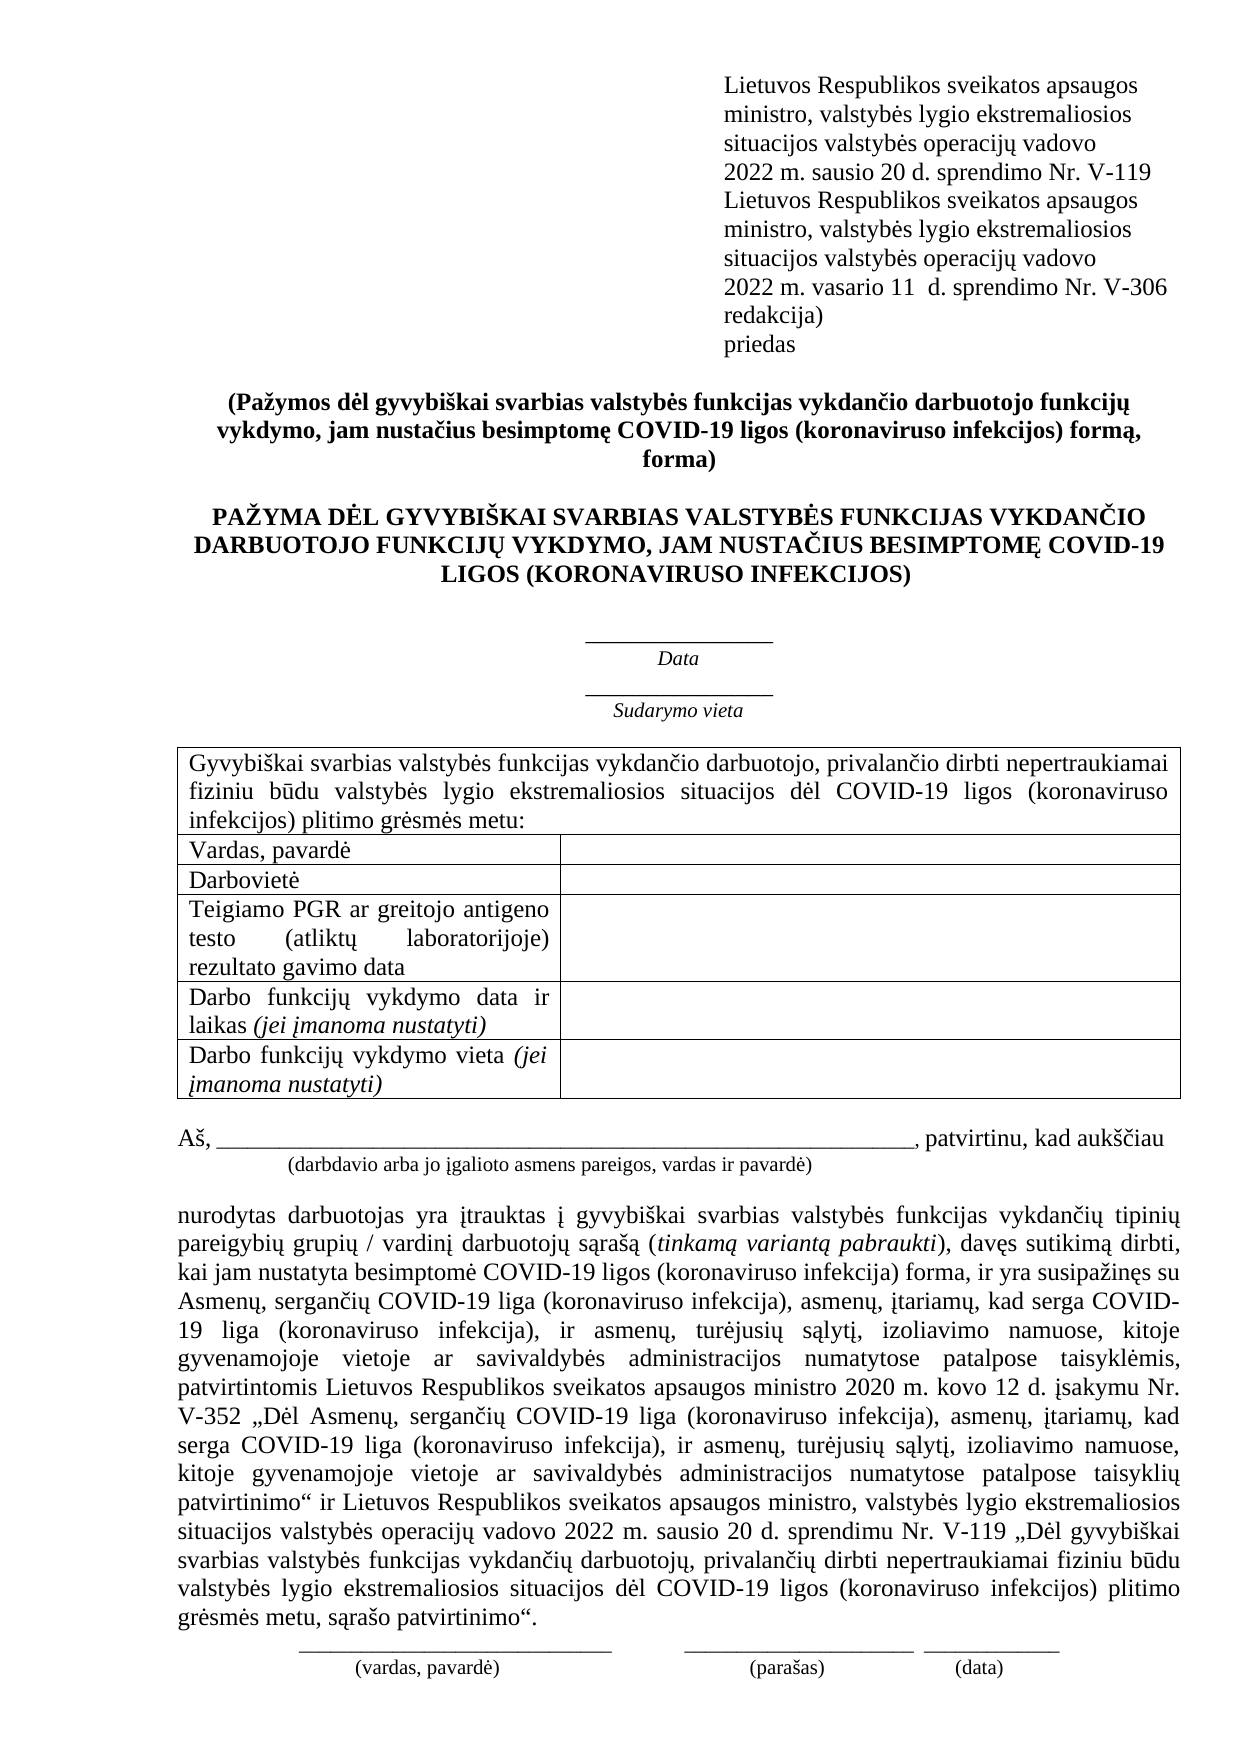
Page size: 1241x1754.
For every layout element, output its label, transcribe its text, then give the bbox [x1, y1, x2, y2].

text _______________ [177, 617, 1181, 646]
text _______________ [177, 670, 1181, 698]
text redakcija) [723, 301, 1181, 329]
table_cell [561, 982, 1180, 1039]
table_cell [561, 895, 1180, 981]
text 2022 m. sausio 20 d. sprendimo Nr. V-119 Lietuvos Respublikos sveikatos apsaugos [723, 157, 1181, 214]
table_cell [561, 1040, 1180, 1098]
text nurodytas darbuotojas yra įtrauktas į gyvybiškai svarbias valstybės funkcijas vykdančių tipinių pareigybių grupių / vardinį darbuotojų sąrašą (tinkamą variantą pabraukti), davęs sutikimą dirbti, kai jam nustatyta besimptomė COVID-19 ligos (koronaviruso infekcija) forma, ir yra susipažinęs su Asmenų, sergančių COVID-19 liga (koronaviruso infekcija), asmenų, įtariamų, kad serga COVID-19 liga (koronaviruso infekcija), ir asmenų, turėjusių sąlytį, izoliavimo namuose, kitoje gyvenamojoje vietoje ar savivaldybės administracijos numatytose patalpose taisyklėmis, patvirtintomis Lietuvos Respublikos sveikatos apsaugos ministro 2020 m. kovo 12 d. įsakymu Nr. V-352 „Dėl Asmenų, sergančių COVID-19 liga (koronaviruso infekcija), asmenų, įtariamų, kad serga COVID-19 liga (koronaviruso infekcija), ir asmenų, turėjusių sąlytį, izoliavimo namuose, kitoje gyvenamojoje vietoje ar savivaldybės administracijos numatytose patalpose taisyklių patvirtinimo“ ir Lietuvos Respublikos sveikatos apsaugos ministro, valstybės lygio ekstremaliosios situacijos valstybės operacijų vadovo 2022 m. sausio 20 d. sprendimu Nr. V-119 „Dėl gyvybiškai svarbias valstybės funkcijas vykdančių darbuotojų, privalančių dirbti nepertraukiamai fiziniu būdu valstybės lygio ekstremaliosios situacijos dėl COVID-19 ligos (koronaviruso infekcijos) plitimo grėsmės metu, sąrašo patvirtinimo“. [177, 1200, 1181, 1631]
text Lietuvos Respublikos sveikatos apsaugos [723, 71, 1181, 99]
text (darbdavio arba jo įgalioto asmens pareigos, vardas ir pavardė) [177, 1152, 1181, 1176]
text ministro, valstybės lygio ekstremaliosios [723, 99, 1181, 128]
table_cell Darbo funkcijų vykdymo data ir laikas (jei įmanoma nustatyti) [178, 982, 560, 1039]
table_cell Vardas, pavardė [178, 835, 560, 864]
text Data [177, 646, 1181, 670]
table_cell [561, 865, 1180, 893]
table_cell [561, 835, 1180, 864]
text priedas [723, 329, 1181, 358]
table_cell Teigiamo PGR ar greitojo antigeno testo (atliktų laboratorijoje) rezultato gavimo data [178, 895, 560, 981]
text (Pažymos dėl gyvybiškai svarbias valstybės funkcijas vykdančio darbuotojo funkcijų vykdymo, jam nustačius besimptomę COVID-19 ligos (koronaviruso infekcijos) formą, [177, 387, 1181, 444]
table_header Gyvybiškai svarbias valstybės funkcijas vykdančio darbuotojo, privalančio dirbti nepertraukiamai fiziniu būdu valstybės lygio ekstremaliosios situacijos dėl COVID-19 ligos (koronaviruso infekcijos) plitimo grėsmės metu: [178, 748, 1180, 834]
text ministro, valstybės lygio ekstremaliosios [723, 214, 1181, 243]
text PAŽYMA DĖL GYVYBIŠKAI SVARBIAS VALSTYBĖS FUNKCIJAS VYKDANČIO DARBUOTOJO FUNKCIJŲ VYKDYMO, JAM NUSTAČIUS BESIMPTOMĘ COVID-19 LIGOS (KORONAVIRUSO INFEKCIJOS) [177, 502, 1181, 588]
text 2022 m. vasario 11 d. sprendimo Nr. V-306 [723, 272, 1181, 301]
table_cell Darbovietė [178, 865, 560, 893]
text situacijos valstybės operacijų vadovo [723, 128, 1181, 157]
text situacijos valstybės operacijų vadovo [723, 243, 1181, 272]
text Aš, ___________________________________________________________________, patvirtinu, kad aukščiau [177, 1123, 1181, 1152]
text forma) [177, 444, 1181, 473]
table_cell Darbo funkcijų vykdymo vieta (jei įmanoma nustatyti) [178, 1040, 560, 1098]
text (vardas, pavardė) (parašas) (data) [177, 1655, 1181, 1679]
text ______________________________ ______________________ _____________ [177, 1631, 1181, 1655]
text Sudarymo vieta [177, 698, 1181, 722]
